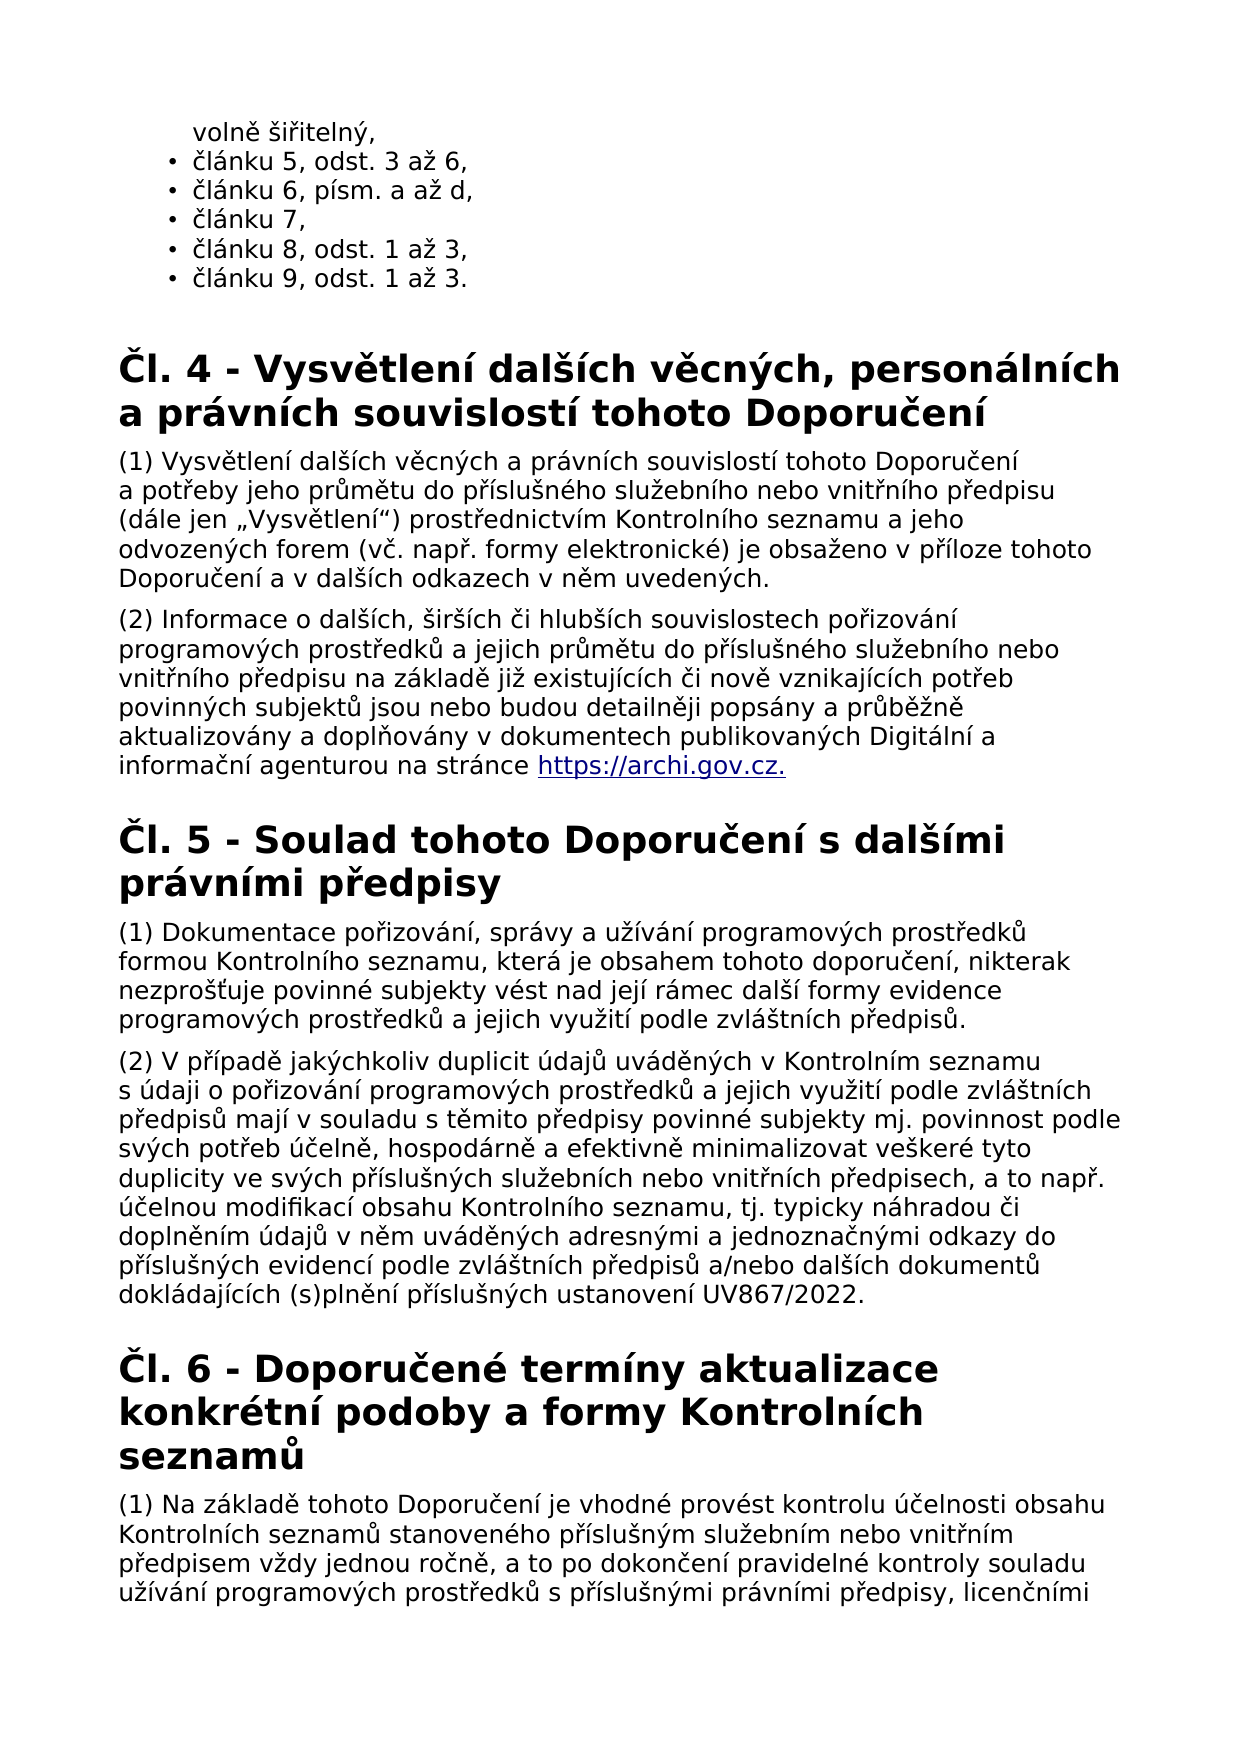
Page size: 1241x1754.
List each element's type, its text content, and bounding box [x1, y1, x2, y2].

text (1) Dokumentace pořizování, správy a užívání programových prostředků formou Kontrolního seznamu, která je obsahem tohoto doporučení, nikterak nezprošťuje povinné subjekty vést nad její rámec další formy evidence programových prostředků a jejich využití podle zvláštních předpisů. [118, 918, 1122, 1035]
list článku 5, odst. 3 až 6, [177, 147, 1122, 176]
text (2) Informace o dalších, širších či hlubších souvislostech pořizování programových prostředků a jejich průmětu do příslušného služebního nebo vnitřního předpisu na základě již existujících či nově vznikajících potřeb povinných subjektů jsou nebo budou detailněji popsány a průběžně aktualizovány a doplňovány v dokumentech publikovaných Digitální a informační agenturou na stránce https://archi.gov.cz. [118, 606, 1122, 781]
list článku 8, odst. 1 až 3, [177, 235, 1122, 264]
text (2) V případě jakýchkoliv duplicit údajů uváděných v Kontrolním seznamu s údaji o pořizování programových prostředků a jejich využití podle zvláštních předpisů mají v souladu s těmito předpisy povinné subjekty mj. povinnost podle svých potřeb účelně, hospodárně a efektivně minimalizovat veškeré tyto duplicity ve svých příslušných služebních nebo vnitřních předpisech, a to např. účelnou modifikací obsahu Kontrolního seznamu, tj. typicky náhradou či doplněním údajů v něm uváděných adresnými a jednoznačnými odkazy do příslušných evidencí podle zvláštních předpisů a/nebo dalších dokumentů dokládajících (s)plnění příslušných ustanovení UV867/2022. [118, 1047, 1122, 1310]
subtitle Čl. 6 - Doporučené termíny aktualizace konkrétní podoby a formy Kontrolních seznamů [118, 1347, 1122, 1478]
text (1) Vysvětlení dalších věcných a právních souvislostí tohoto Doporučení a potřeby jeho průmětu do příslušného služebního nebo vnitřního předpisu (dále jen „Vysvětlení“) prostřednictvím Kontrolního seznamu a jeho odvozených forem (vč. např. formy elektronické) je obsaženo v příloze tohoto Doporučení a v dalších odkazech v něm uvedených. [118, 447, 1122, 593]
list článku 9, odst. 1 až 3. [177, 264, 1122, 293]
subtitle Čl. 5 - Soulad tohoto Doporučení s dalšími právními předpisy [118, 818, 1122, 906]
subtitle Čl. 4 - Vysvětlení dalších věcných, personálních a právních souvislostí tohoto Doporučení [118, 348, 1122, 435]
text (1) Na základě tohoto Doporučení je vhodné provést kontrolu účelnosti obsahu Kontrolních seznamů stanoveného příslušným služebním nebo vnitřním předpisem vždy jednou ročně, a to po dokončení pravidelné kontroly souladu užívání programových prostředků s příslušnými právními předpisy, licenčními [118, 1491, 1122, 1607]
list volně šiřitelný, [177, 118, 1122, 147]
list článku 6, písm. a až d, [177, 176, 1122, 206]
list článku 7, [177, 206, 1122, 235]
